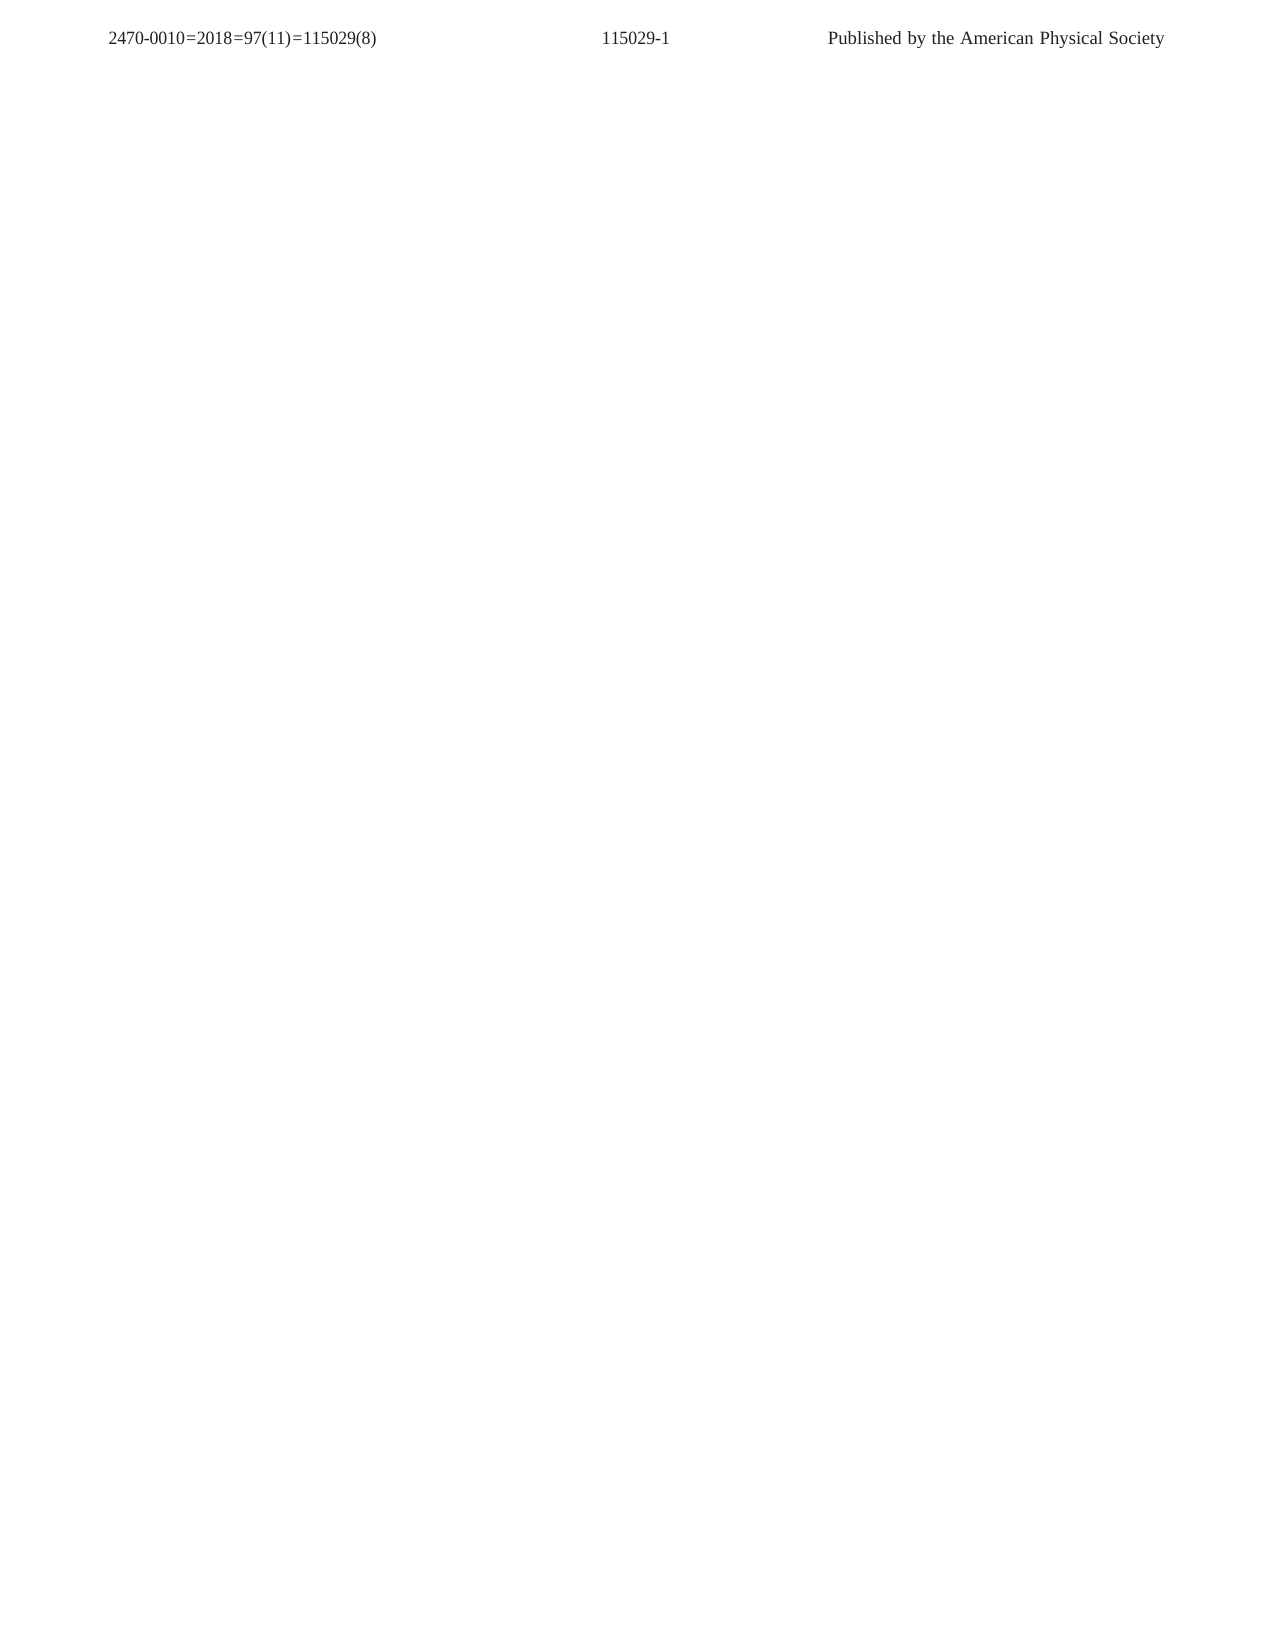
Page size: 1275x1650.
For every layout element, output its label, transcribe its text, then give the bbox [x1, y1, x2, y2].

text 2470-0010=2018=97(11)=115029(8) 115029-1 Published by the American Physical Society [108, 27, 1179, 49]
